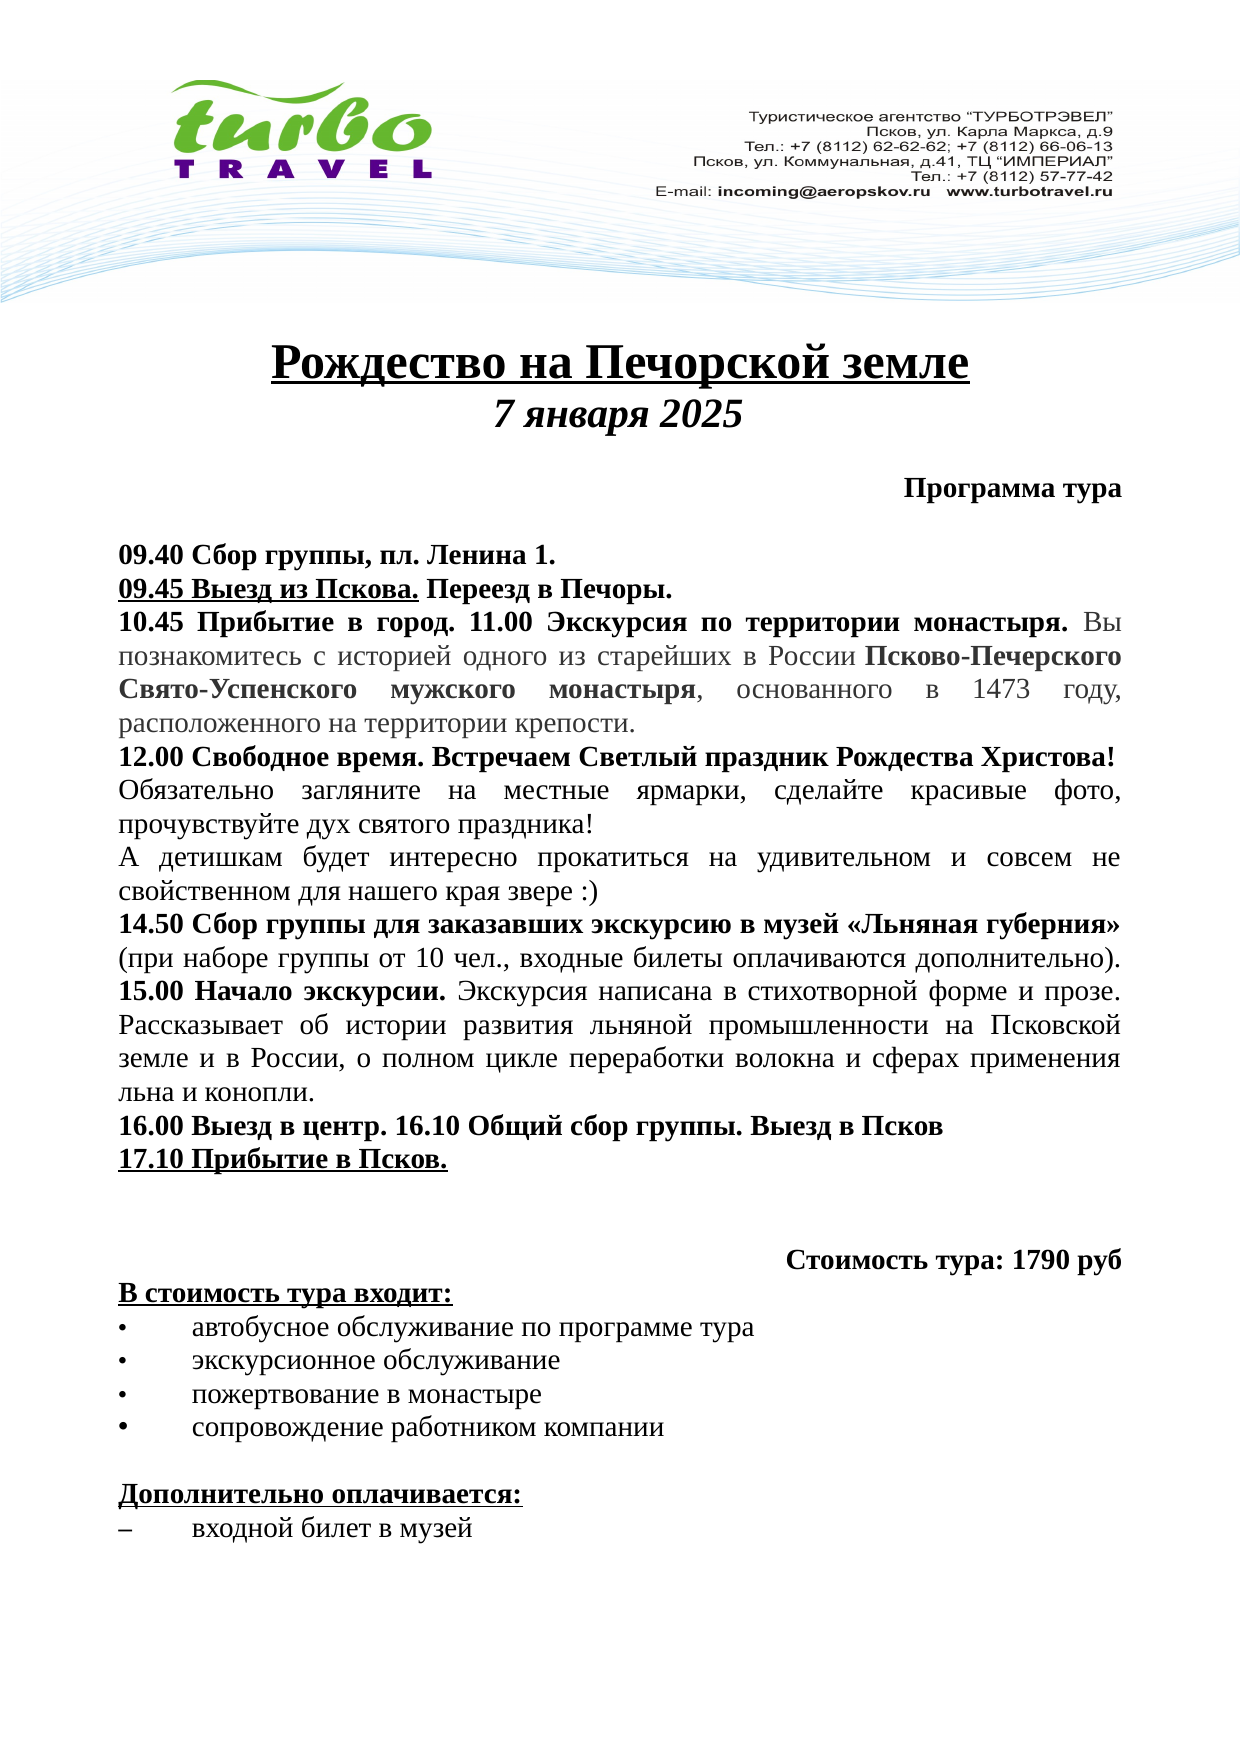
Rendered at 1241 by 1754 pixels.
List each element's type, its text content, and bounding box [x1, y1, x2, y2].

text 17.10 Прибытие в Псков. [118, 1141, 1122, 1175]
text Рождество на Печорской земле [118, 331, 1122, 389]
text Стоимость тура: 1790 руб [118, 1242, 1122, 1275]
list входной билет в музей [118, 1510, 1122, 1544]
list экскурсионное обслуживание [118, 1342, 1122, 1376]
text 14.50 Сбор группы для заказавших экскурсию в музей «Льняная губерния» (при наборе группы от 10 чел., входные билеты оплачиваются дополнительно). 15.00 Начало экскурсии. Экскурсия написана в стихотворной форме и прозе. Рассказывает об истории развития льняной промышленности на Псковской земле и в России, о полном цикле переработки волокна и сферах применения льна и конопли. [118, 906, 1122, 1108]
list пожертвование в монастыре [118, 1376, 1122, 1409]
text 09.40 Сбор группы, пл. Ленина 1. [118, 537, 1122, 571]
text Программа тура [118, 470, 1122, 504]
text 16.00 Выезд в центр. 16.10 Общий сбор группы. Выезд в Псков [118, 1108, 1122, 1141]
text Дополнительно оплачивается: [118, 1477, 1122, 1510]
text 7 января 2025 [118, 389, 1122, 437]
text 10.45 Прибытие в город. 11.00 Экскурсия по территории монастыря. Вы познакомитесь с историей одного из старейших в России Псково-Печерского Свято-Успенского мужского монастыря, основанного в 1473 году, расположенного на территории крепости. [118, 604, 1122, 739]
text Обязательно загляните на местные ярмарки, сделайте красивые фото, прочувствуйте дух святого праздника! [118, 772, 1122, 839]
list автобусное обслуживание по программе тура [118, 1309, 1122, 1342]
text В стоимость тура входит: [118, 1275, 1122, 1309]
text 12.00 Свободное время. Встречаем Светлый праздник Рождества Христова! [118, 739, 1122, 772]
list сопровождение работником компании [118, 1409, 1122, 1443]
text 09.45 Выезд из Пскова. Переезд в Печоры. [118, 571, 1122, 604]
text А детишкам будет интересно прокатиться на удивительном и совсем не свойственном для нашего края звере :) [118, 839, 1122, 906]
